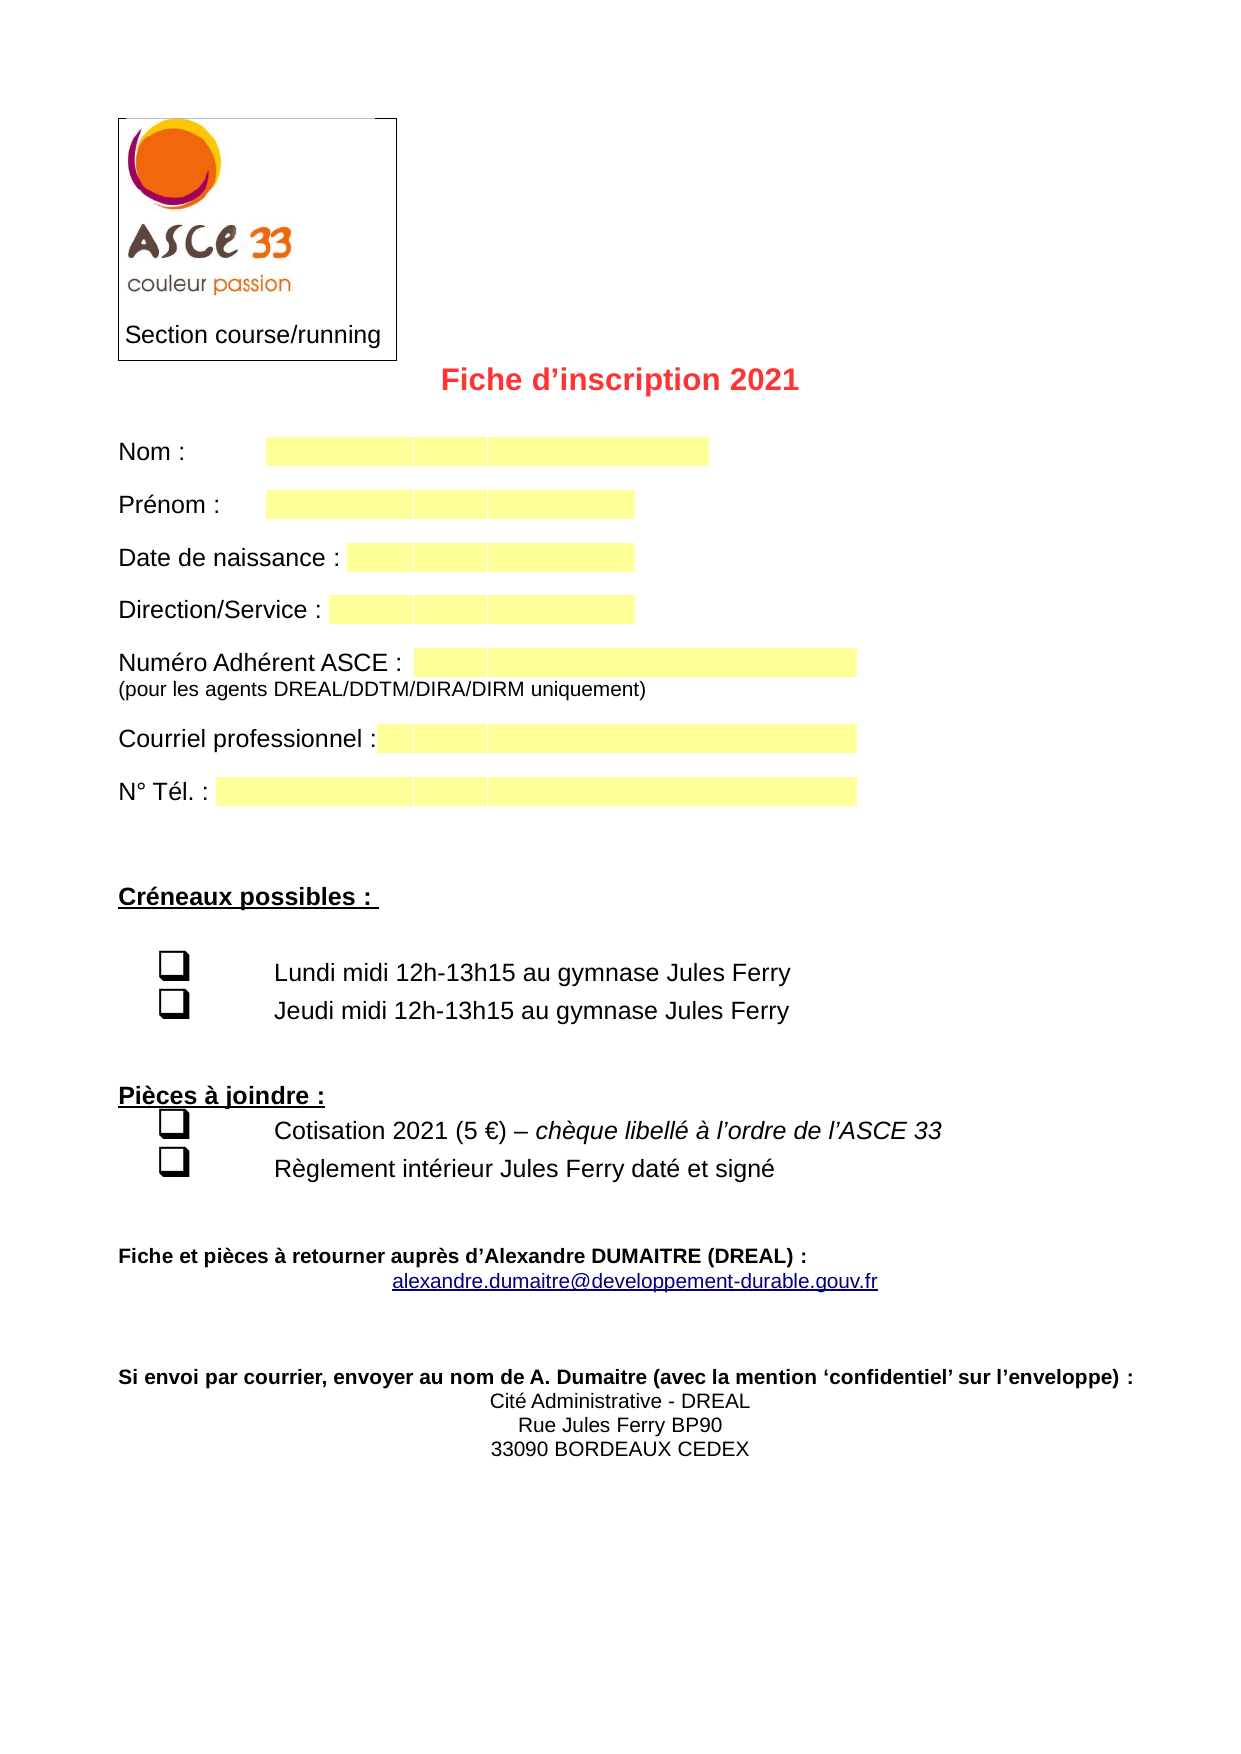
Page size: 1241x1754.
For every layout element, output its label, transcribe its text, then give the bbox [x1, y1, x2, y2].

text Fiche et pièces à retourner auprès d’Alexandre DUMAITRE (DREAL) : [118, 1244, 1152, 1268]
text Créneaux possibles : [118, 882, 1122, 911]
text alexandre.dumaitre@developpement-durable.gouv.fr [118, 1268, 1152, 1293]
list Règlement intérieur Jules Ferry daté et signé [156, 1148, 1122, 1186]
table_header [119, 119, 396, 360]
text Pièces à joindre : [118, 1081, 1122, 1110]
list Lundi midi 12h-13h15 au gymnase Jules Ferry [156, 952, 1122, 990]
text Direction/Service : [118, 595, 1122, 624]
text Si envoi par courrier, envoyer au nom de A. Dumaitre (avec la mention ‘confidentiel’ sur l’enveloppe) : [118, 1365, 1152, 1389]
text Nom : [118, 437, 1122, 466]
picture [126, 118, 251, 224]
list Cotisation 2021 (5 €) – chèque libellé à l’ordre de l’ASCE 33 [156, 1110, 1122, 1148]
text N° Tél. : [118, 777, 1122, 806]
text 33090 BORDEAUX CEDEX [118, 1437, 1122, 1461]
text Fiche d’inscription 2021 [118, 360, 1122, 396]
text Numéro Adhérent ASCE : (pour les agents DREAL/DDTM/DIRA/DIRM uniquement) [118, 648, 1122, 701]
text Courriel professionnel : [118, 724, 1122, 753]
list Jeudi midi 12h-13h15 au gymnase Jules Ferry [156, 990, 1122, 1028]
text Prénom : [118, 490, 1122, 519]
text Cité Administrative - DREAL [118, 1389, 1122, 1413]
text Rue Jules Ferry BP90 [118, 1413, 1122, 1437]
text Date de naissance : [118, 542, 1122, 572]
